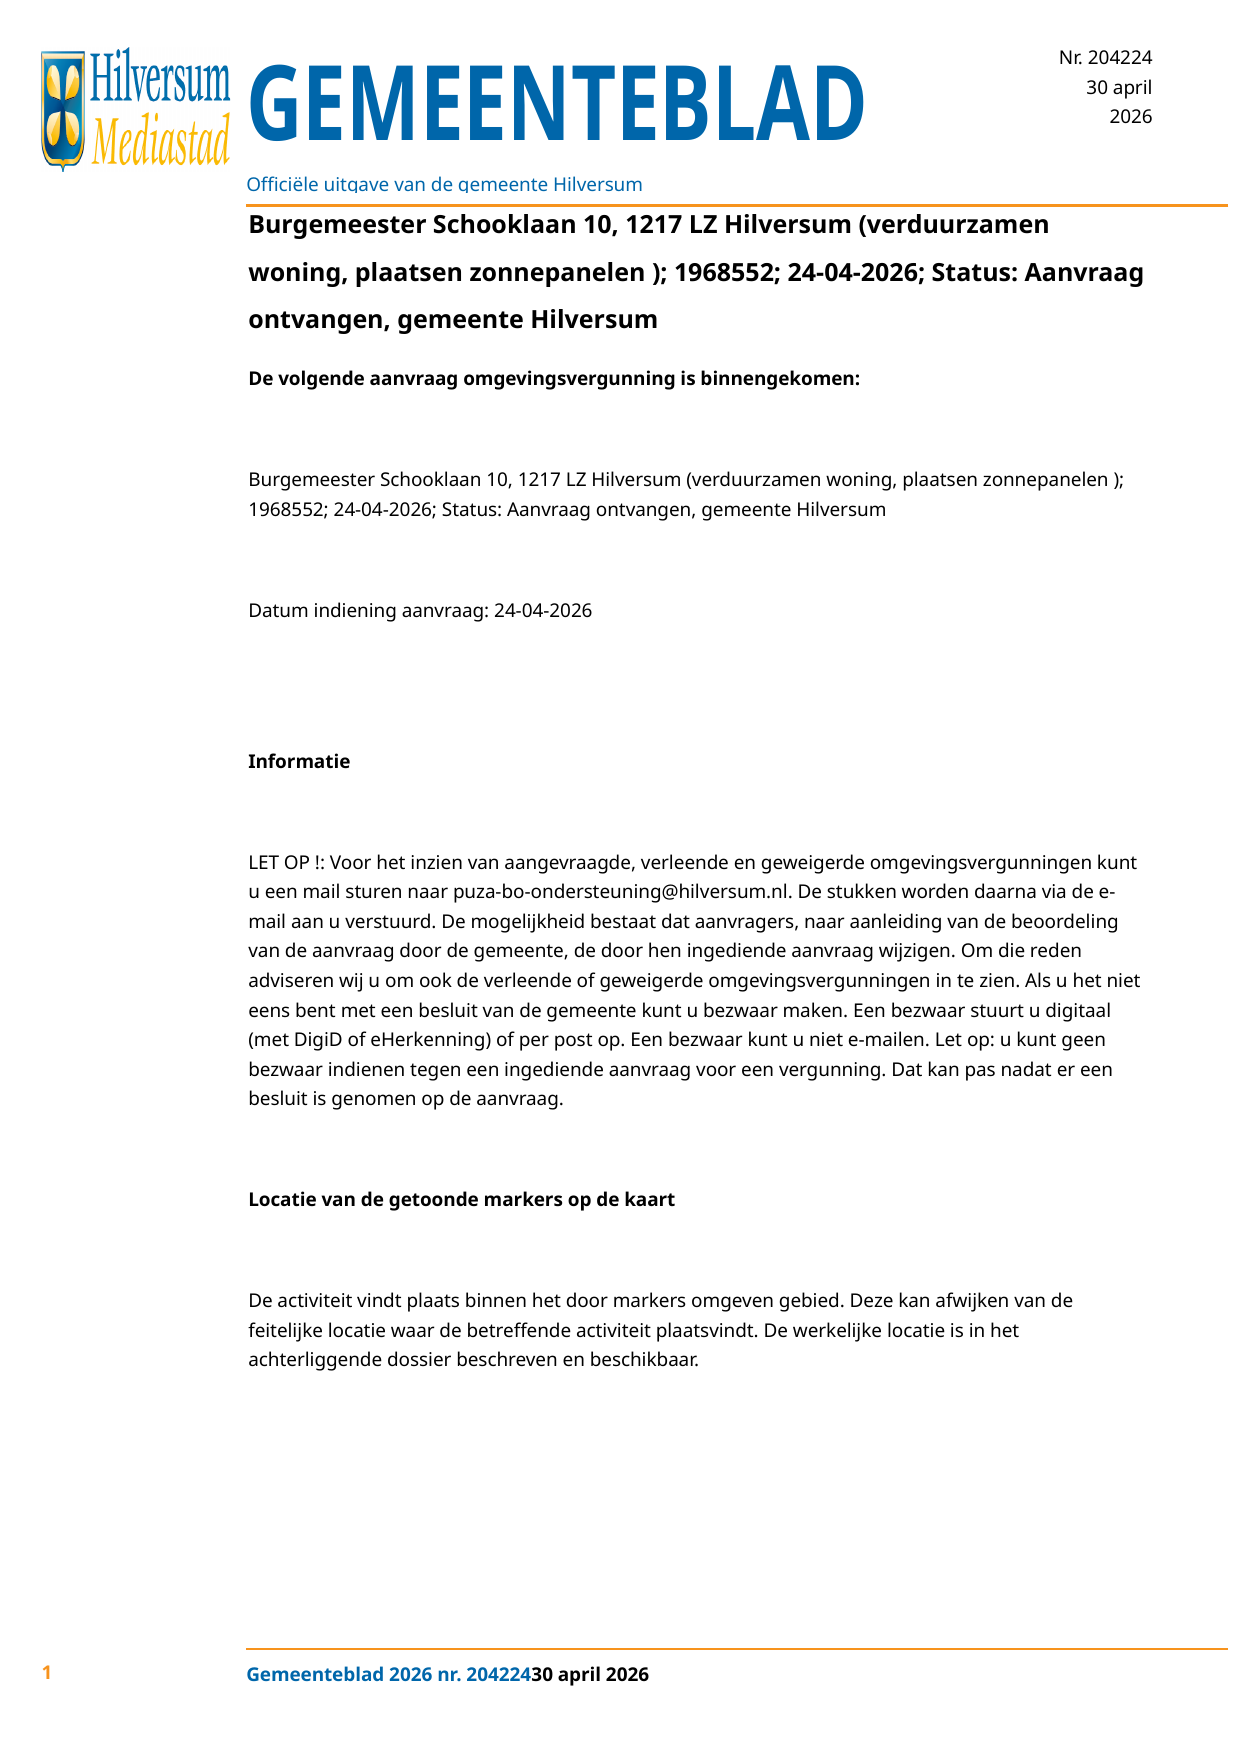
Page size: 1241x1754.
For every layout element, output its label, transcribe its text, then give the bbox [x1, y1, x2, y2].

text LET OP !: Voor het inzien van aangevraagde, verleende en geweigerde omgevingsvergunningen kunt u een mail sturen naar puza-bo-ondersteuning@hilversum.nl. De stukken worden daarna via de e-mail aan u verstuurd. De mogelijkheid bestaat dat aanvragers, naar aanleiding van de beoordeling van de aanvraag door de gemeente, de door hen ingediende aanvraag wijzigen. Om die reden adviseren wij u om ook de verleende of geweigerde omgevingsvergunningen in te zien. Als u het niet eens bent met een besluit van de gemeente kunt u bezwaar maken. Een bezwaar stuurt u digitaal (met DigiD of eHerkenning) of per post op. Een bezwaar kunt u niet e-mailen. Let op: u kunt geen bezwaar indienen tegen een ingediende aanvraag voor een vergunning. Dat kan pas nadat er een besluit is genomen op de aanvraag. [248, 849, 1152, 1111]
text De volgende aanvraag omgevingsvergunning is binnengekomen: [248, 366, 1152, 391]
text Datum indiening aanvraag: 24-04-2026 [248, 597, 1152, 622]
text Burgemeester Schooklaan 10, 1217 LZ Hilversum (verduurzamen woning, plaatsen zonnepanelen ); 1968552; 24-04-2026; Status: Aanvraag ontvangen, gemeente Hilversum [248, 207, 1152, 336]
text Locatie van de getoonde markers op de kaart [248, 1186, 1152, 1212]
text Informatie [248, 748, 1152, 774]
text De activiteit vindt plaats binnen het door markers omgeven gebied. Deze kan afwijken van de feitelijke locatie waar de betreffende activiteit plaatsvindt. De werkelijke locatie is in het achterliggende dossier beschreven en beschikbaar. [248, 1287, 1152, 1372]
picture [41, 47, 231, 172]
text Burgemeester Schooklaan 10, 1217 LZ Hilversum (verduurzamen woning, plaatsen zonnepanelen ); 1968552; 24-04-2026; Status: Aanvraag ontvangen, gemeente Hilversum [248, 466, 1152, 522]
